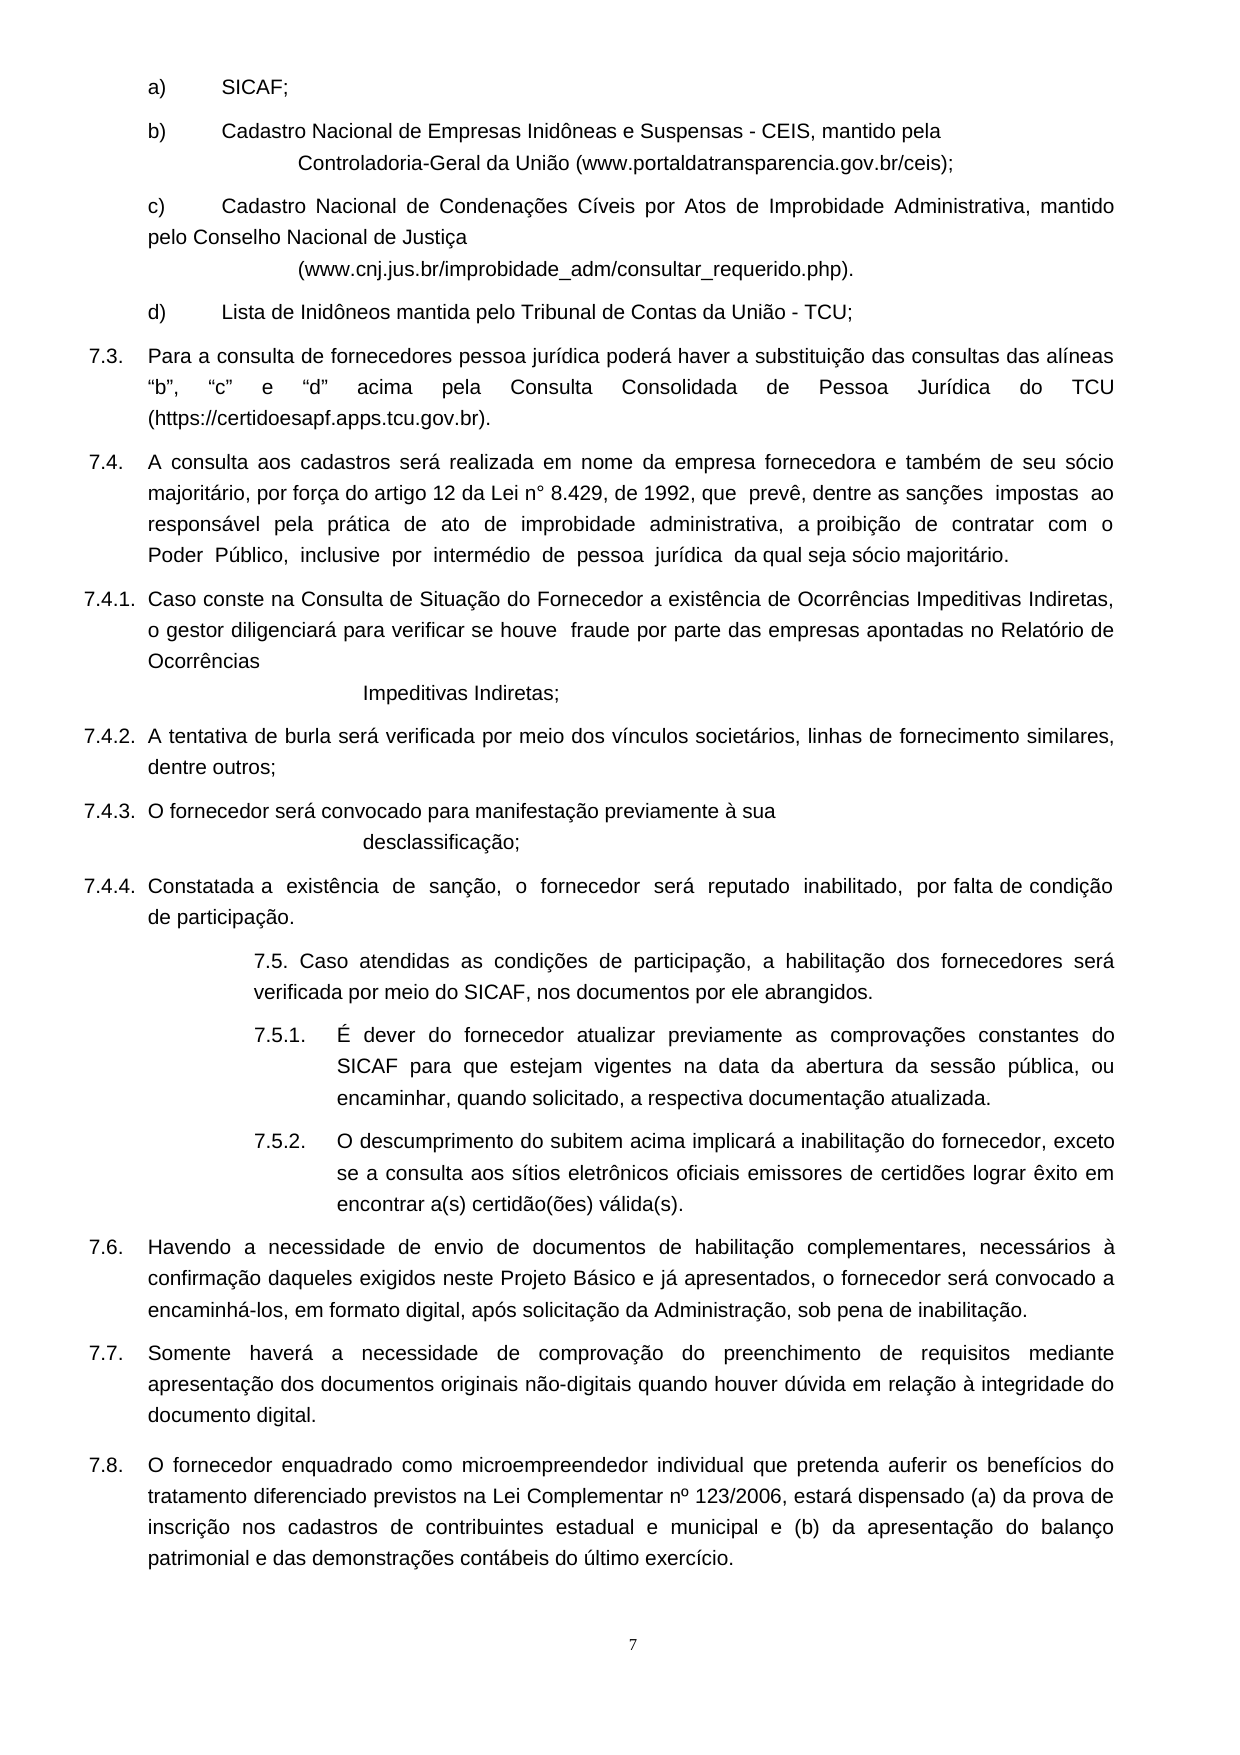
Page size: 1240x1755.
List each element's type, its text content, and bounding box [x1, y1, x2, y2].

list É dever do fornecedor atualizar previamente as comprovações constantes do SICAF para que estejam vigentes na data da abertura da sessão pública, ou encaminhar, quando solicitado, a respectiva documentação atualizada. [254, 1023, 1116, 1109]
list Cadastro Nacional de Empresas Inidôneas e Suspensas - CEIS, mantido pela [148, 119, 1116, 143]
text (www.cnj.jus.br/improbidade_adm/consultar_requerido.php). [298, 256, 1116, 280]
list Constatada a existência de sanção, o fornecedor será reputado inabilitado, por falta de condição de participação. [84, 874, 1116, 929]
list O fornecedor será convocado para manifestação previamente à sua [84, 799, 1116, 823]
list Cadastro Nacional de Condenações Cíveis por Atos de Improbidade Administrativa, mantido pelo Conselho Nacional de Justiça [148, 194, 1116, 249]
text desclassificação; [363, 830, 1116, 854]
text Impeditivas Indiretas; [363, 680, 1116, 704]
text Controladoria-Geral da União (www.portaldatransparencia.gov.br/ceis); [298, 150, 1116, 174]
list A tentativa de burla será verificada por meio dos vínculos societários, linhas de fornecimento similares, dentre outros; [84, 724, 1116, 779]
list A consulta aos cadastros será realizada em nome da empresa fornecedora e também de seu sócio majoritário, por força do artigo 12 da Lei n° 8.429, de 1992, que prevê, dentre as sanções impostas ao responsável pela prática de ato de improbidade administrativa, a proibição de contratar com o Poder Público, inclusive por intermédio de pessoa jurídica da qual seja sócio majoritário. [89, 450, 1116, 567]
list Lista de Inidôneos mantida pelo Tribunal de Contas da União - TCU; [148, 300, 1116, 324]
list Havendo a necessidade de envio de documentos de habilitação complementares, necessários à confirmação daqueles exigidos neste Projeto Básico e já apresentados, o fornecedor será convocado a encaminhá-los, em formato digital, após solicitação da Administração, sob pena de inabilitação. [89, 1235, 1116, 1321]
list Para a consulta de fornecedores pessoa jurídica poderá haver a substituição das consultas das alíneas “b”, “c” e “d” acima pela Consulta Consolidada de Pessoa Jurídica do TCU (https://certidoesapf.apps.tcu.gov.br). [89, 344, 1116, 430]
list O descumprimento do subitem acima implicará a inabilitação do fornecedor, exceto se a consulta aos sítios eletrônicos oficiais emissores de certidões lograr êxito em encontrar a(s) certidão(ões) válida(s). [254, 1129, 1116, 1215]
list Somente haverá a necessidade de comprovação do preenchimento de requisitos mediante apresentação dos documentos originais não-digitais quando houver dúvida em relação à integridade do documento digital. [89, 1341, 1116, 1427]
list SICAF; [148, 75, 1116, 99]
list Caso conste na Consulta de Situação do Fornecedor a existência de Ocorrências Impeditivas Indiretas, o gestor diligenciará para verificar se houve fraude por parte das empresas apontadas no Relatório de Ocorrências [84, 587, 1116, 673]
text 7.5. Caso atendidas as condições de participação, a habilitação dos fornecedores será verificada por meio do SICAF, nos documentos por ele abrangidos. [253, 948, 1116, 1003]
list O fornecedor enquadrado como microempreendedor individual que pretenda auferir os benefícios do tratamento diferenciado previstos na Lei Complementar nº 123/2006, estará dispensado (a) da prova de inscrição nos cadastros de contribuintes estadual e municipal e (b) da apresentação do balanço patrimonial e das demonstrações contábeis do último exercício. [89, 1453, 1116, 1570]
